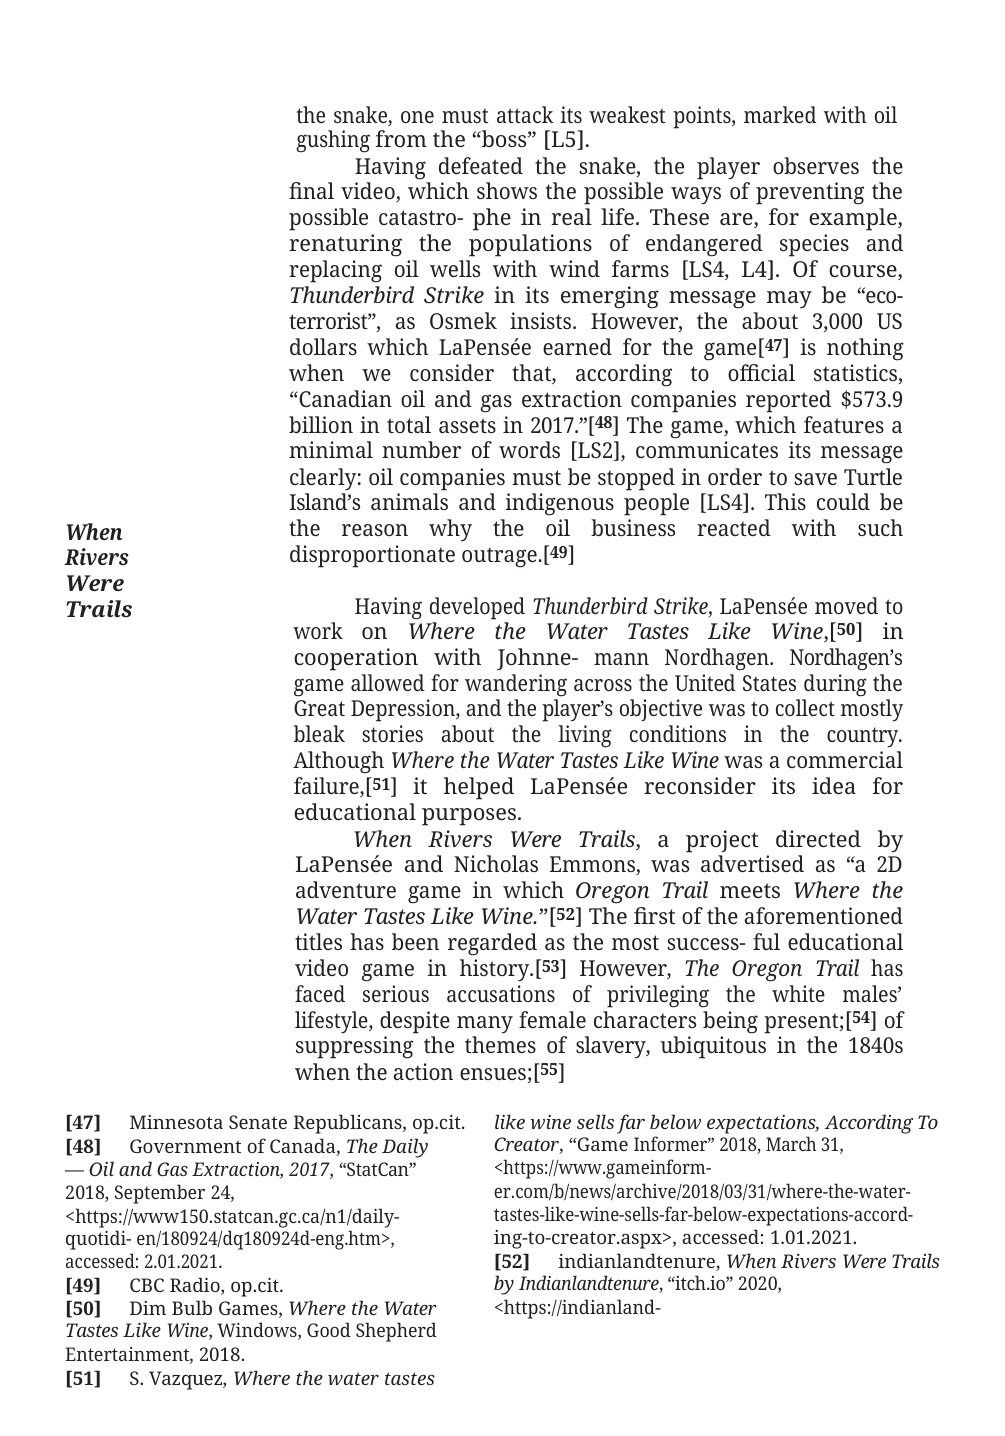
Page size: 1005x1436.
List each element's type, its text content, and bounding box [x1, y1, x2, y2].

text Having developed Thunderbird Strike, LaPensée moved to work on Where the Water Tastes Like Wine,[50] in cooperation with Johnne- mann Nordhagen. Nordhagen’s game allowed for wandering across the United States during the Great Depression, and the player’s objective was to collect mostly bleak stories about the living conditions in the country. Although Where the Water Tastes Like Wine was a commercial failure,[51] it helped LaPensée reconsider its idea for educational purposes. [293, 594, 903, 827]
text Having defeated the snake, the player observes the final video, which shows the possible ways of preventing the possible catastro- phe in real life. These are, for example, renaturing the populations of endangered species and replacing oil wells with wind farms [LS4, L4]. Of course, Thunderbird Strike in its emerging message may be “eco-terrorist”, as Osmek insists. However, the about 3,000 US dollars which LaPensée earned for the game[47] is nothing when we consider that, according to official statistics, “Canadian oil and gas extraction companies reported $573.9 billion in total assets in 2017.”[48] The game, which features a minimal number of words [LS2], communicates its message clearly: oil companies must be stopped in order to save Turtle Island’s animals and indigenous people [LS4]. This could be the reason why the oil business reacted with such disproportionate outrage.[49] [289, 154, 903, 569]
list S. Vazquez, Where the water tastes [65, 1366, 468, 1389]
list like wine sells far below expectations, According To Creator, “Game Informer” 2018, March 31, <https://www.gameinform- er.com/b/news/archive/2018/03/31/where-the-water- tastes-like-wine-sells-far-below-expectations-accord- ing-to-creator.aspx>, accessed: 1.01.2021. [494, 1111, 946, 1250]
text When Rivers Were Trails, a project directed by LaPensée and Nicholas Emmons, was advertised as “a 2D adventure game in which Oregon Trail meets Where the Water Tastes Like Wine.”[52] The first of the aforementioned titles has been regarded as the most success- ful educational video game in history.[53] However, The Oregon Trail has faced serious accusations of privileging the white males’ lifestyle, despite many female characters being present;[54] of suppressing the themes of slavery, ubiquitous in the 1840s when the action ensues;[55] [295, 827, 903, 1086]
list Minnesota Senate Republicans, op.cit. [65, 1111, 472, 1135]
list Dim Bulb Games, Where the Water Tastes Like Wine, Windows, Good Shepherd Entertainment, 2018. [65, 1297, 447, 1366]
list Government of Canada, The Daily — Oil and Gas Extraction, 2017, “StatCan” 2018, September 24, [65, 1135, 448, 1205]
text <https://www150.statcan.gc.ca/n1/daily-quotidi- en/180924/dq180924d-eng.htm>, accessed: 2.01.2021. [65, 1205, 459, 1274]
list indianlandtenure, When Rivers Were Trails by Indianlandtenure, “itch.io” 2020, <https://indianland- [494, 1250, 942, 1319]
subtitle When Rivers Were Trails [65, 520, 181, 623]
list CBC Radio, op.cit. [65, 1274, 472, 1296]
text the snake, one must attack its weakest points, marked with oil gushing from the “boss” [L5]. [296, 102, 897, 154]
